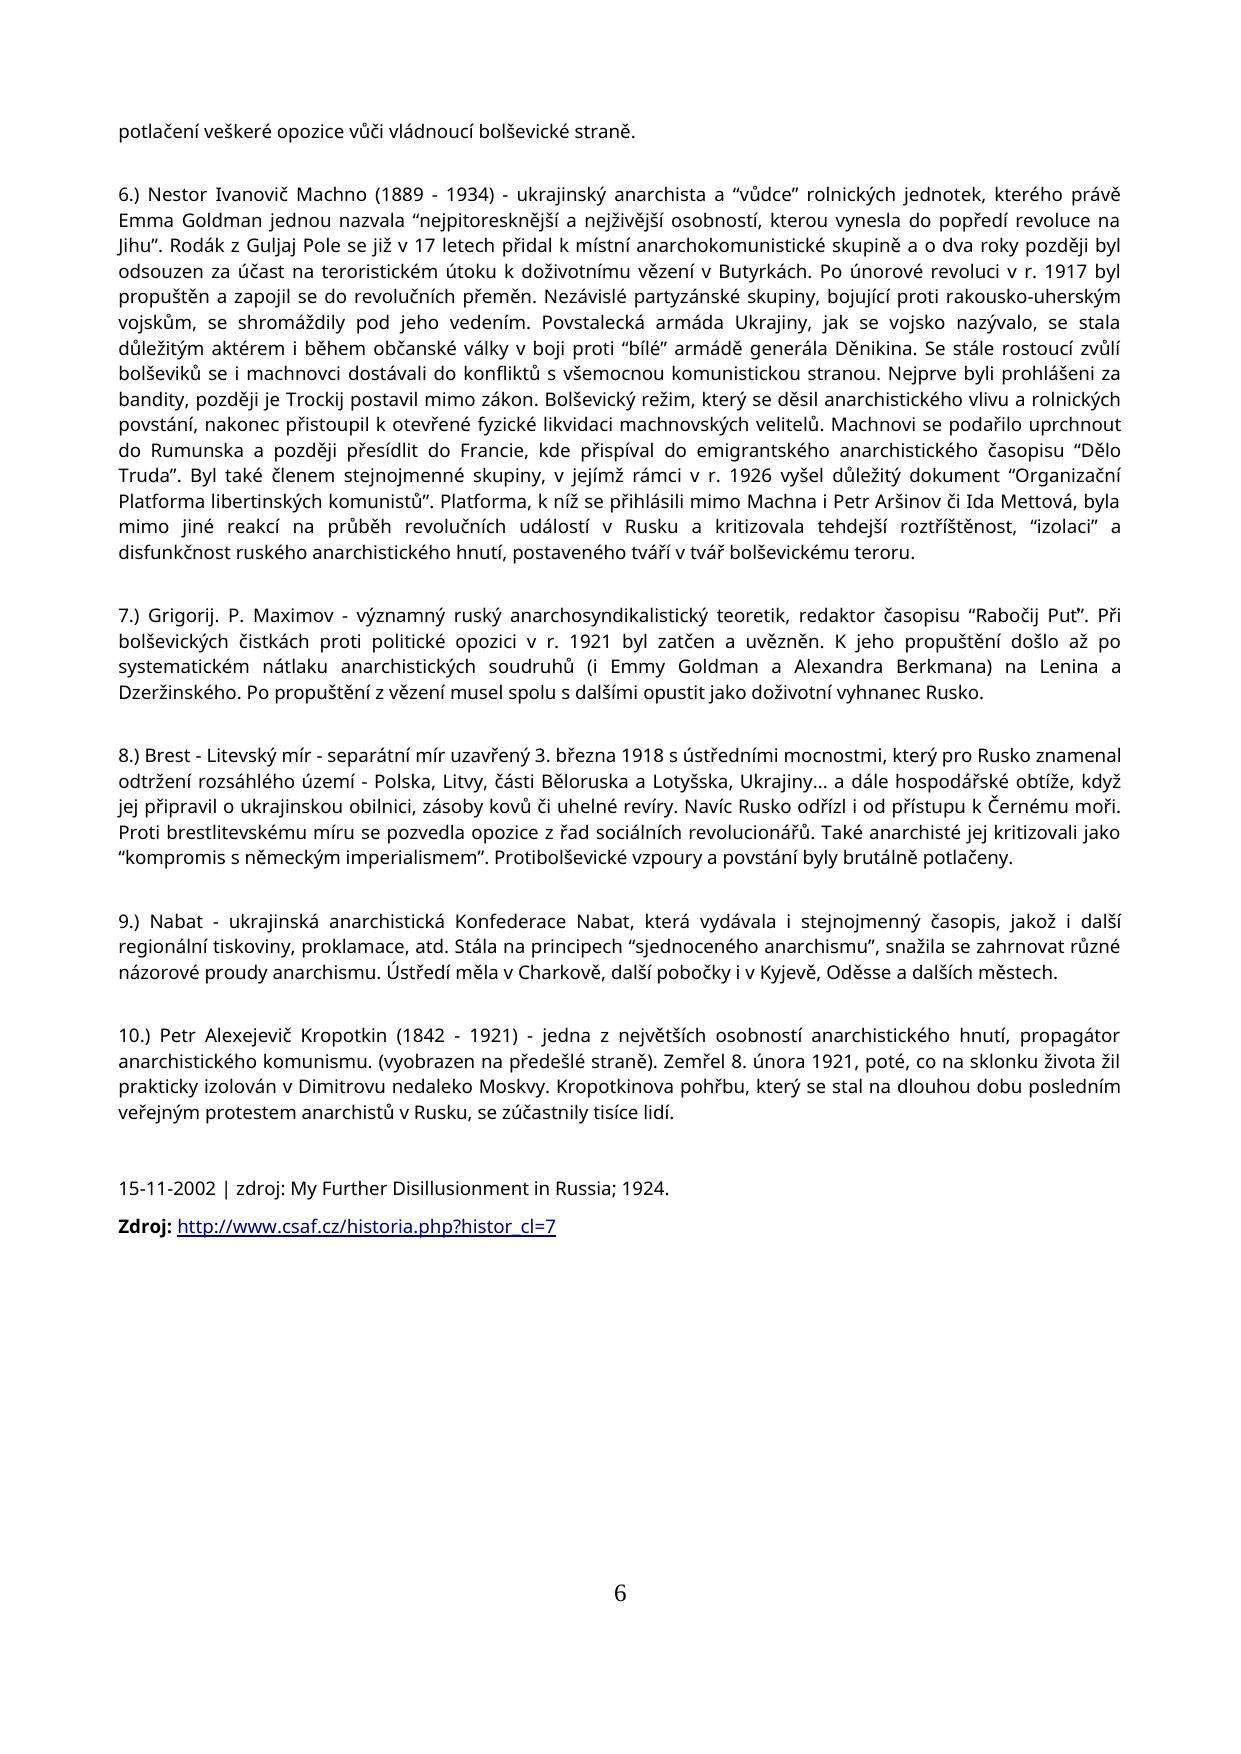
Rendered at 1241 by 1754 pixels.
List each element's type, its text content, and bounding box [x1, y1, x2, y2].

text 6.) Nestor Ivanovič Machno (1889 - 1934) - ukrajinský anarchista a “vůdce” rolnických jednotek, kterého právě Emma Goldman jednou nazvala “nejpitoresknější a nejživější osobností, kterou vynesla do popředí revoluce na Jihu”. Rodák z Guljaj Pole se již v 17 letech přidal k místní anarchokomunistické skupině a o dva roky později byl odsouzen za účast na teroristickém útoku k doživotnímu vězení v Butyrkách. Po únorové revoluci v r. 1917 byl propuštěn a zapojil se do revolučních přeměn. Nezávislé partyzánské skupiny, bojující proti rakousko-uherským vojskům, se shromáždily pod jeho vedením. Povstalecká armáda Ukrajiny, jak se vojsko nazývalo, se stala důležitým aktérem i během občanské války v boji proti “bílé” armádě generála Děnikina. Se stále rostoucí zvůlí bolševiků se i machnovci dostávali do konfliktů s všemocnou komunistickou stranou. Nejprve byli prohlášeni za bandity, později je Trockij postavil mimo zákon. Bolševický režim, který se děsil anarchistického vlivu a rolnických povstání, nakonec přistoupil k otevřené fyzické likvidaci machnovských velitelů. Machnovi se podařilo uprchnout do Rumunska a později přesídlit do Francie, kde přispíval do emigrantského anarchistického časopisu “Dělo Truda”. Byl také členem stejnojmenné skupiny, v jejímž rámci v r. 1926 vyšel důležitý dokument “Organizační Platforma libertinských komunistů”. Platforma, k níž se přihlásili mimo Machna i Petr Aršinov či Ida Mettová, byla mimo jiné reakcí na průběh revolučních událostí v Rusku a kritizovala tehdejší roztříštěnost, “izolaci” a disfunkčnost ruského anarchistického hnutí, postaveného tváří v tvář bolševickému teroru. [118, 156, 1122, 564]
text 9.) Nabat - ukrajinská anarchistická Konfederace Nabat, která vydávala i stejnojmenný časopis, jakož i další regionální tiskoviny, proklamace, atd. Stála na principech “sjednoceného anarchismu”, snažila se zahrnovat různé názorové proudy anarchismu. Ústředí měla v Charkově, další pobočky i v Kyjevě, Oděsse a dalších městech. [118, 883, 1122, 985]
text 10.) Petr Alexejevič Kropotkin (1842 - 1921) - jedna z největších osobností anarchistického hnutí, propagátor anarchistického komunismu. (vyobrazen na předešlé straně). Zemřel 8. února 1921, poté, co na sklonku života žil prakticky izolován v Dimitrovu nedaleko Moskvy. Kropotkinova pohřbu, který se stal na dlouhou dobu posledním veřejným protestem anarchistů v Rusku, se zúčastnily tisíce lidí. [118, 997, 1122, 1125]
text 7.) Grigorij. P. Maximov - významný ruský anarchosyndikalistický teoretik, redaktor časopisu “Rabočij Puť”. Při bolševických čistkách proti politické opozici v r. 1921 byl zatčen a uvězněn. K jeho propuštění došlo až po systematickém nátlaku anarchistických soudruhů (i Emmy Goldman a Alexandra Berkmana) na Lenina a Dzeržinského. Po propuštění z vězení musel spolu s dalšími opustit jako doživotní vyhnanec Rusko. [118, 577, 1122, 704]
text 8.) Brest - Litevský mír - separátní mír uzavřený 3. března 1918 s ústředními mocnostmi, který pro Rusko znamenal odtržení rozsáhlého území - Polska, Litvy, části Běloruska a Lotyšska, Ukrajiny... a dále hospodářské obtíže, když jej připravil o ukrajinskou obilnici, zásoby kovů či uhelné revíry. Navíc Rusko odřízl i od přístupu k Černému moři. Proti brestlitevskému míru se pozvedla opozice z řad sociálních revolucionářů. Také anarchisté jej kritizovali jako “kompromis s německým imperialismem”. Protibolševické vzpoury a povstání byly brutálně potlačeny. [118, 717, 1122, 870]
text 15-11-2002 | zdroj: My Further Disillusionment in Russia; 1924. [118, 1175, 1122, 1201]
text Zdroj: http://www.csaf.cz/historia.php?histor_cl=7 [118, 1213, 1122, 1239]
text potlačení veškeré opozice vůči vládnoucí bolševické straně. [118, 118, 1122, 144]
